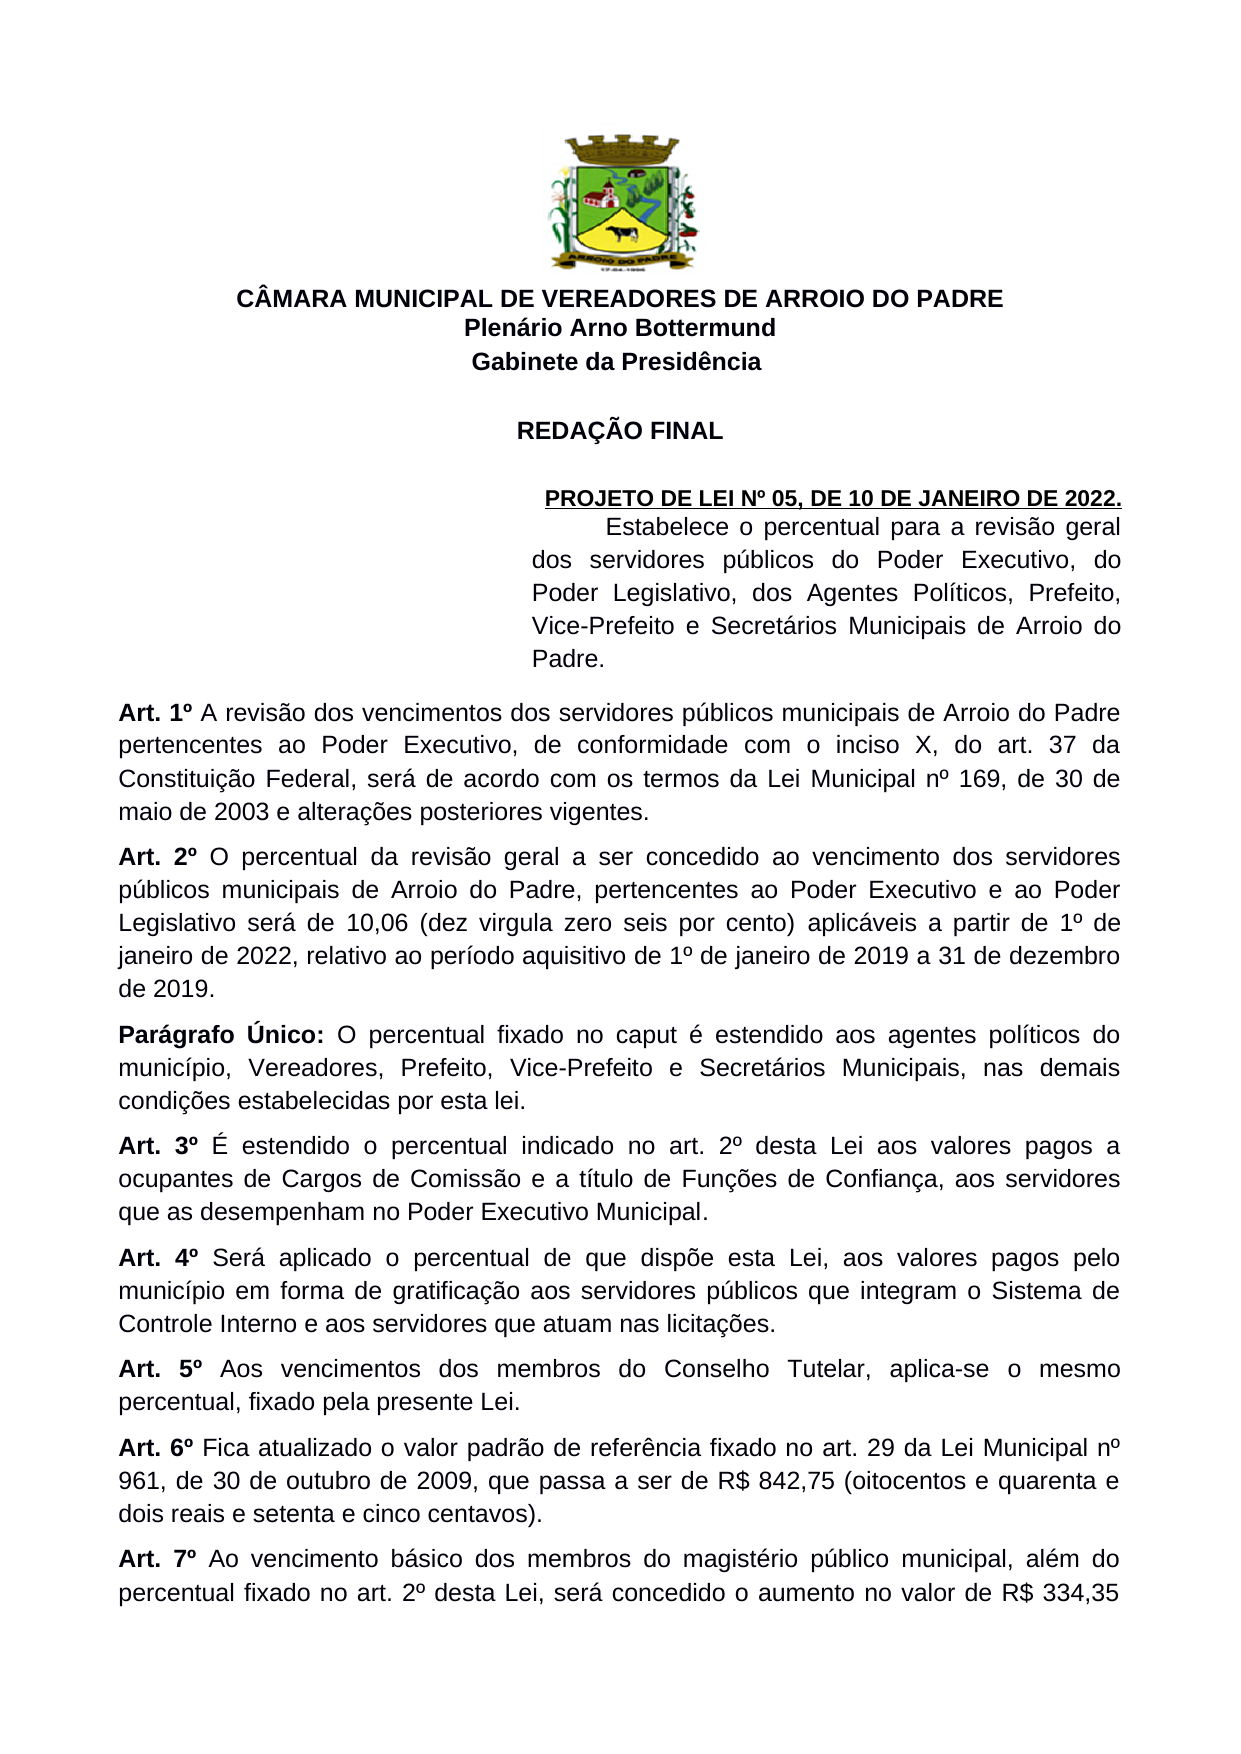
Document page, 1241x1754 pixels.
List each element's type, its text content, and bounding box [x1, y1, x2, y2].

text Gabinete da Presidência [118, 347, 1122, 376]
text Plenário Arno Bottermund [118, 313, 1122, 342]
text Art. 1º A revisão dos vencimentos dos servidores públicos municipais de Arroio do Padre pertencentes ao Poder Executivo, de conformidade com o inciso X, do art. 37 da Constituição Federal, será de acordo com os termos da Lei Municipal nº 169, de 30 de maio de 2003 e alterações posteriores vigentes. [118, 697, 1122, 825]
text Art. 2º O percentual da revisão geral a ser concedido ao vencimento dos servidores públicos municipais de Arroio do Padre, pertencentes ao Poder Executivo e ao Poder Legislativo será de 10,06 (dez virgula zero seis por cento) aplicáveis a partir de 1º de janeiro de 2022, relativo ao período aquisitivo de 1º de janeiro de 2019 a 31 de dezembro de 2019. [118, 842, 1122, 1003]
text Art. 6º Fica atualizado o valor padrão de referência fixado no art. 29 da Lei Municipal nº 961, de 30 de outubro de 2009, que passa a ser de R$ 842,75 (oitocentos e quarenta e dois reais e setenta e cinco centavos). [118, 1433, 1122, 1528]
text Câmara Municipal de Vereadores de Arroio do Padre [118, 284, 1122, 313]
text Art. 4º Será aplicado o percentual de que dispõe esta Lei, aos valores pagos pelo município em forma de gratificação aos servidores públicos que integram o Sistema de Controle Interno e aos servidores que atuam nas licitações. [118, 1243, 1122, 1338]
text REDAÇÃO FINAL [118, 416, 1122, 445]
text Art. 3º É estendido o percentual indicado no art. 2º desta Lei aos valores pagos a ocupantes de Cargos de Comissão e a título de Funções de Confiança, aos servidores que as desempenham no Poder Executivo Municipal. [118, 1131, 1122, 1226]
text Art. 7º Ao vencimento básico dos membros do magistério público municipal, além do percentual fixado no art. 2º desta Lei, será concedido o aumento no valor de R$ 334,35 [118, 1544, 1122, 1606]
text Parágrafo Único: O percentual fixado no caput é estendido aos agentes políticos do município, Vereadores, Prefeito, Vice-Prefeito e Secretários Municipais, nas demais condições estabelecidas por esta lei. [118, 1020, 1122, 1114]
text PROJETO DE LEI Nº 05, DE 10 DE JANEIRO DE 2022. [118, 485, 1122, 512]
text Art. 5º Aos vencimentos dos membros do Conselho Tutelar, aplica-se o mesmo percentual, fixado pela presente Lei. [118, 1354, 1122, 1416]
text Estabelece o percentual para a revisão geral dos servidores públicos do Poder Executivo, do Poder Legislativo, dos Agentes Políticos, Prefeito, Vice-Prefeito e Secretários Municipais de Arroio do Padre. [532, 512, 1122, 672]
picture [541, 121, 708, 275]
